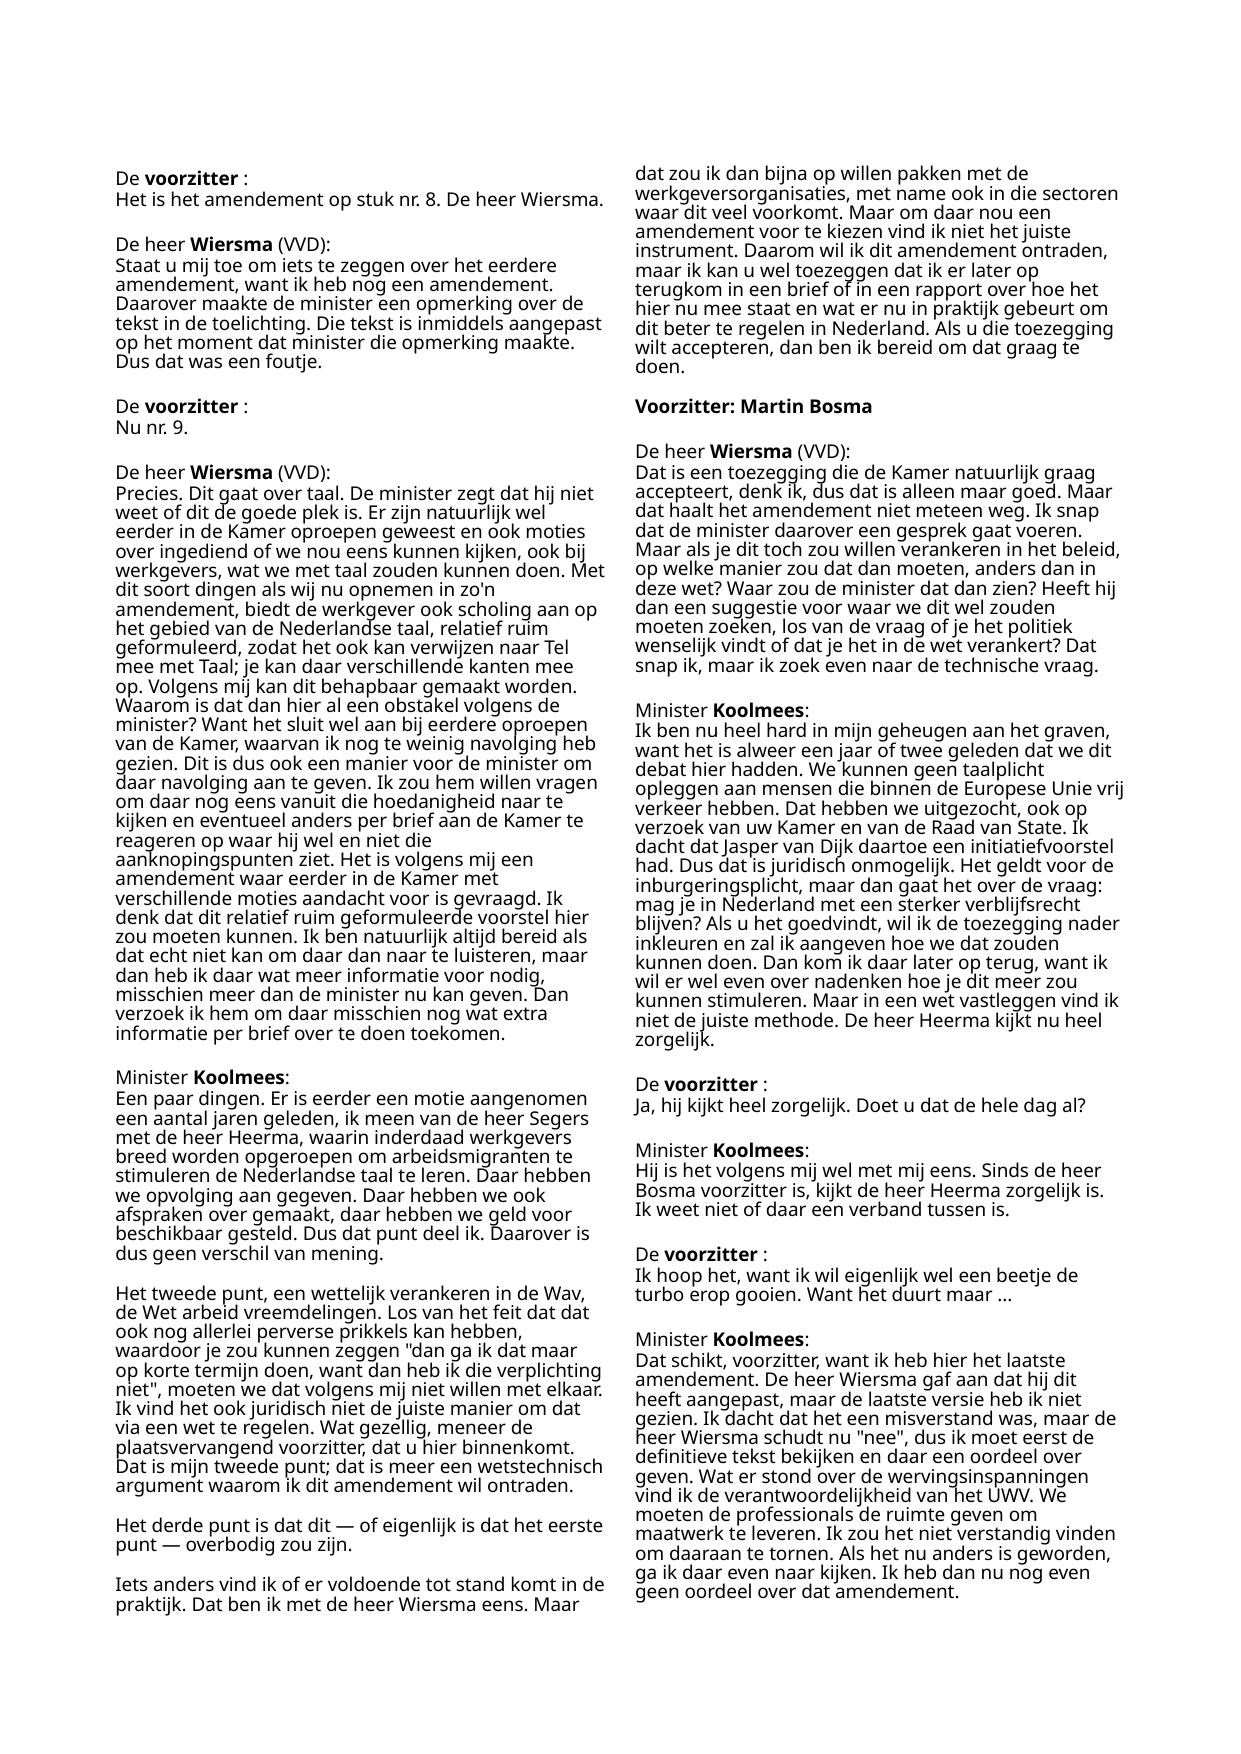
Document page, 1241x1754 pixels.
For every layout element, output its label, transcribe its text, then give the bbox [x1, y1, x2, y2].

text Het derde punt is dat dit — of eigenlijk is dat het eerste punt — overbodig zou zijn. [115, 1517, 605, 1556]
text De heer Wiersma (VVD): [115, 459, 605, 485]
text Ik hoop het, want ik wil eigenlijk wel een beetje de turbo erop gooien. Want het duurt maar ... [635, 1267, 1125, 1305]
text Een paar dingen. Er is eerder een motie aangenomen een aantal jaren geleden, ik meen van de heer Segers met de heer Heerma, waarin inderdaad werkgevers breed worden opgeroepen om arbeidsmigranten te stimuleren de Nederlandse taal te leren. Daar hebben we opvolging aan gegeven. Daar hebben we ook afspraken over gemaakt, daar hebben we geld voor beschikbaar gesteld. Dus dat punt deel ik. Daarover is dus geen verschil van mening. [115, 1090, 605, 1264]
text Ik ben nu heel hard in mijn geheugen aan het graven, want het is alweer een jaar of twee geleden dat we dit debat hier hadden. We kunnen geen taalplicht opleggen aan mensen die binnen de Europese Unie vrij verkeer hebben. Dat hebben we uitgezocht, ook op verzoek van uw Kamer en van de Raad van State. Ik dacht dat Jasper van Dijk daartoe een initiatiefvoorstel had. Dus dat is juridisch onmogelijk. Het geldt voor de inburgeringsplicht, maar dan gaat het over de vraag: mag je in Nederland met een sterker verblijfsrecht blijven? Als u het goedvindt, wil ik de toezegging nader inkleuren en zal ik aangeven hoe we dat zouden kunnen doen. Dan kom ik daar later op terug, want ik wil er wel even over nadenken hoe je dit meer zou kunnen stimuleren. Maar in een wet vastleggen vind ik niet de juiste methode. De heer Heerma kijkt nu heel zorgelijk. [635, 722, 1125, 1050]
text Dat is een toezegging die de Kamer natuurlijk graag accepteert, denk ik, dus dat is alleen maar goed. Maar dat haalt het amendement niet meteen weg. Ik snap dat de minister daarover een gesprek gaat voeren. Maar als je dit toch zou willen verankeren in het beleid, op welke manier zou dat dan moeten, anders dan in deze wet? Waar zou de minister dat dan zien? Heeft hij dan een suggestie voor waar we dit wel zouden moeten zoeken, los van de vraag of je het politiek wenselijk vindt of dat je het in de wet verankert? Dat snap ik, maar ik zoek even naar de technische vraag. [635, 464, 1125, 676]
text De voorzitter : [115, 393, 605, 419]
text Iets anders vind ik of er voldoende tot stand komt in de praktijk. Dat ben ik met de heer Wiersma eens. Maar [115, 1576, 605, 1615]
text Minister Koolmees: [635, 1326, 1125, 1352]
text De voorzitter : [635, 1241, 1125, 1267]
text Ja, hij kijkt heel zorgelijk. Doet u dat de hele dag al? [635, 1097, 1125, 1116]
text Dat schikt, voorzitter, want ik heb hier het laatste amendement. De heer Wiersma gaf aan dat hij dit heeft aangepast, maar de laatste versie heb ik niet gezien. Ik dacht dat het een misverstand was, maar de heer Wiersma schudt nu "nee", dus ik moet eerst de definitieve tekst bekijken en daar een oordeel over geven. Wat er stond over de wervingsinspanningen vind ik de verantwoordelijkheid van het UWV. We moeten de professionals de ruimte geven om maatwerk te leveren. Ik zou het niet verstandig vinden om daaraan te tornen. Als het nu anders is geworden, ga ik daar even naar kijken. Ik heb dan nu nog even geen oordeel over dat amendement. [635, 1352, 1125, 1602]
text De voorzitter : [635, 1071, 1125, 1097]
text Minister Koolmees: [635, 1137, 1125, 1162]
text Nu nr. 9. [115, 419, 605, 438]
text Hij is het volgens mij wel met mij eens. Sinds de heer Bosma voorzitter is, kijkt de heer Heerma zorgelijk is. Ik weet niet of daar een verband tussen is. [635, 1162, 1125, 1220]
text Minister Koolmees: [115, 1064, 605, 1090]
text De heer Wiersma (VVD): [115, 231, 605, 257]
text Minister Koolmees: [635, 697, 1125, 722]
text Staat u mij toe om iets te zeggen over het eerdere amendement, want ik heb nog een amendement. Daarover maakte de minister een opmerking over de tekst in de toelichting. Die tekst is inmiddels aangepast op het moment dat minister die opmerking maakte. Dus dat was een foutje. [115, 257, 605, 372]
text Precies. Dit gaat over taal. De minister zegt dat hij niet weet of dit de goede plek is. Er zijn natuurlijk wel eerder in de Kamer oproepen geweest en ook moties over ingediend of we nou eens kunnen kijken, ook bij werkgevers, wat we met taal zouden kunnen doen. Met dit soort dingen als wij nu opnemen in zo'n amendement, biedt de werkgever ook scholing aan op het gebied van de Nederlandse taal, relatief ruim geformuleerd, zodat het ook kan verwijzen naar Tel mee met Taal; je kan daar verschillende kanten mee op. Volgens mij kan dit behapbaar gemaakt worden. Waarom is dat dan hier al een obstakel volgens de minister? Want het sluit wel aan bij eerdere oproepen van de Kamer, waarvan ik nog te weinig navolging heb gezien. Dit is dus ook een manier voor de minister om daar navolging aan te geven. Ik zou hem willen vragen om daar nog eens vanuit die hoedanigheid naar te kijken en eventueel anders per brief aan de Kamer te reageren op waar hij wel en niet die aanknopingspunten ziet. Het is volgens mij een amendement waar eerder in de Kamer met verschillende moties aandacht voor is gevraagd. Ik denk dat dit relatief ruim geformuleerde voorstel hier zou moeten kunnen. Ik ben natuurlijk altijd bereid als dat echt niet kan om daar dan naar te luisteren, maar dan heb ik daar wat meer informatie voor nodig, misschien meer dan de minister nu kan geven. Dan verzoek ik hem om daar misschien nog wat extra informatie per brief over te doen toekomen. [115, 485, 605, 1044]
text De heer Wiersma (VVD): [635, 438, 1125, 464]
text Voorzitter: Martin Bosma [635, 398, 1125, 417]
text Het is het amendement op stuk nr. 8. De heer Wiersma. [115, 191, 605, 210]
text dat zou ik dan bijna op willen pakken met de werkgeversorganisaties, met name ook in die sectoren waar dit veel voorkomt. Maar om daar nou een amendement voor te kiezen vind ik niet het juiste instrument. Daarom wil ik dit amendement ontraden, maar ik kan u wel toezeggen dat ik er later op terugkom in een brief of in een rapport over hoe het hier nu mee staat en wat er nu in praktijk gebeurt om dit beter te regelen in Nederland. Als u die toezegging wilt accepteren, dan ben ik bereid om dat graag te doen. [635, 165, 1125, 377]
text Het tweede punt, een wettelijk verankeren in de Wav, de Wet arbeid vreemdelingen. Los van het feit dat dat ook nog allerlei perverse prikkels kan hebben, waardoor je zou kunnen zeggen "dan ga ik dat maar op korte termijn doen, want dan heb ik die verplichting niet", moeten we dat volgens mij niet willen met elkaar. Ik vind het ook juridisch niet de juiste manier om dat via een wet te regelen. Wat gezellig, meneer de plaatsvervangend voorzitter, dat u hier binnenkomt. Dat is mijn tweede punt; dat is meer een wetstechnisch argument waarom ik dit amendement wil ontraden. [115, 1284, 605, 1496]
text De voorzitter : [115, 165, 605, 191]
